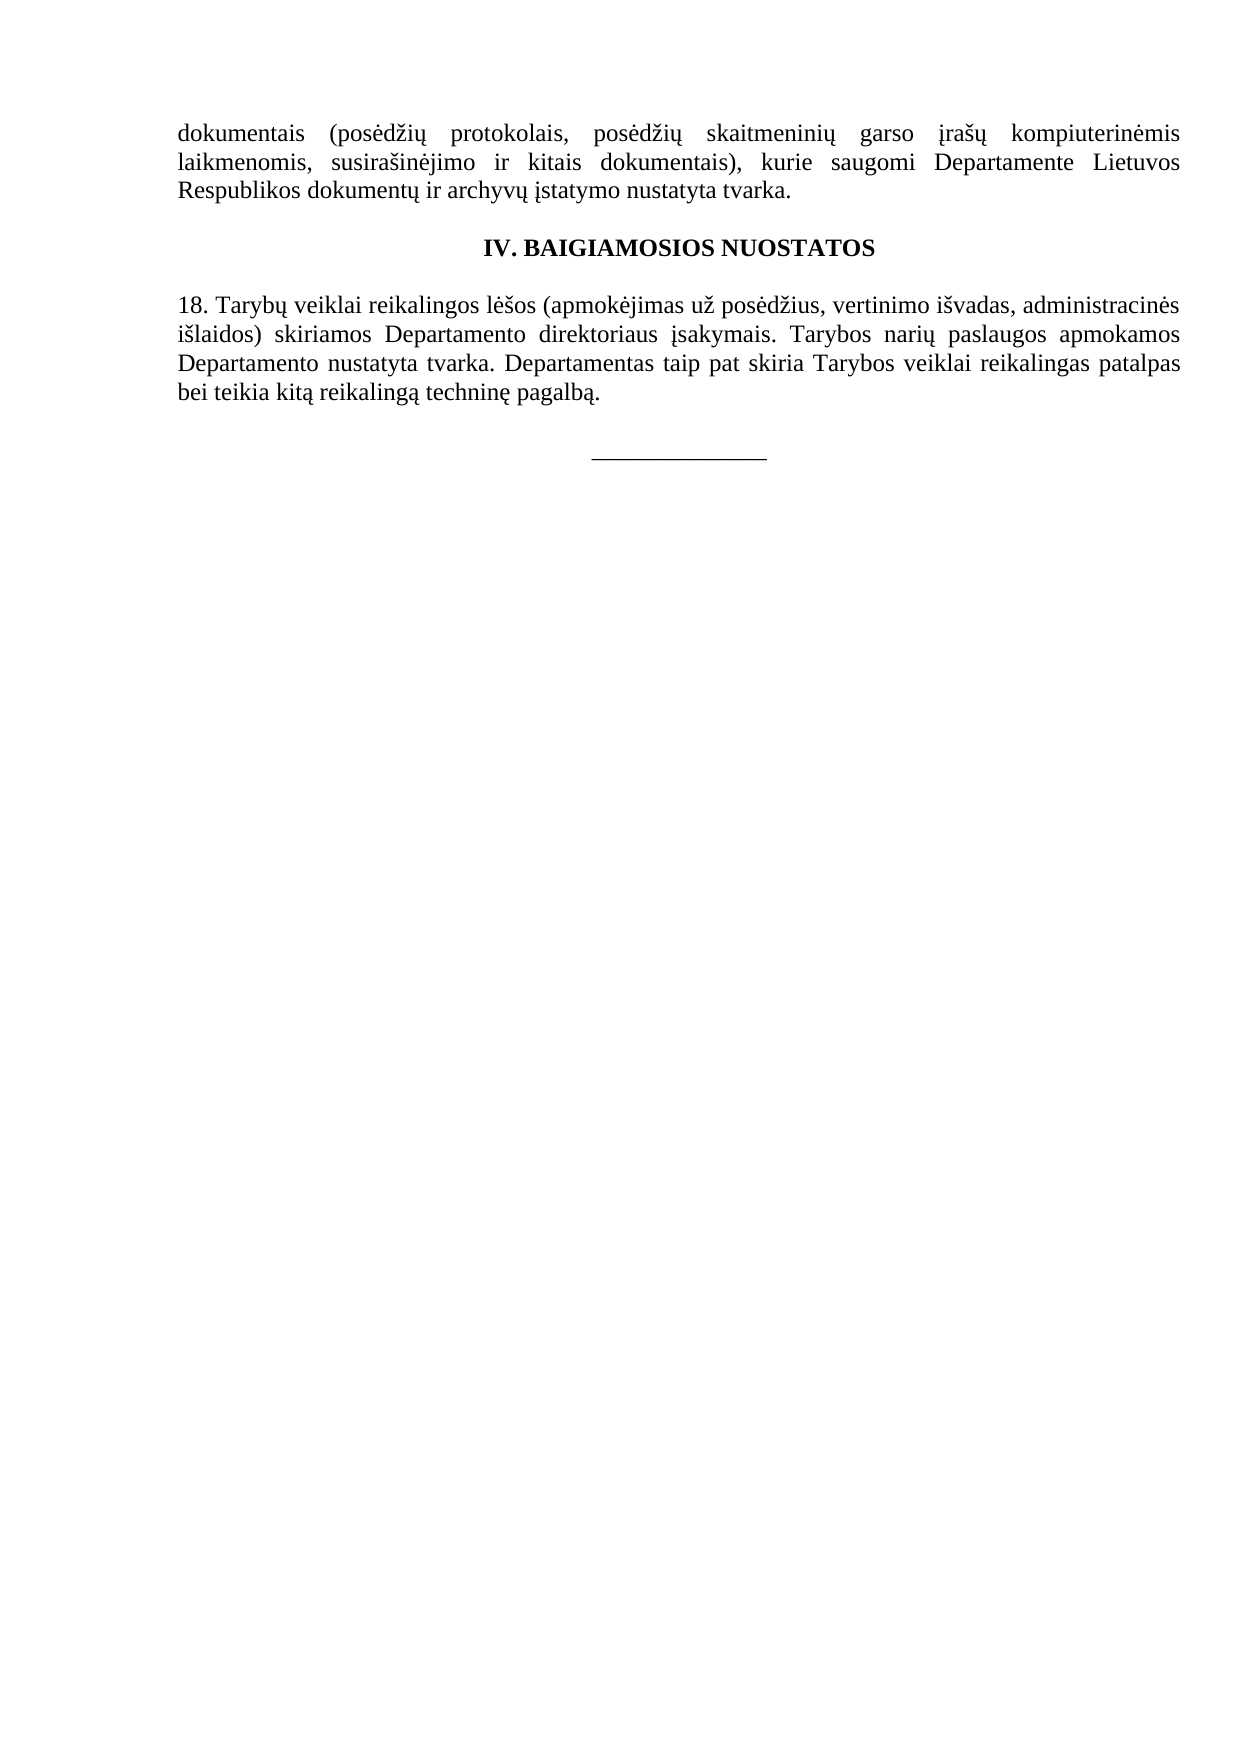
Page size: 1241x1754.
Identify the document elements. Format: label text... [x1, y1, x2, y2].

text 18. Tarybų veiklai reikalingos lėšos (apmokėjimas už posėdžius, vertinimo išvadas, administracinės išlaidos) skiriamos Departamento direktoriaus įsakymais. Tarybos narių paslaugos apmokamos Departamento nustatyta tvarka. Departamentas taip pat skiria Tarybos veiklai reikalingas patalpas bei teikia kitą reikalingą techninę pagalbą. [177, 291, 1181, 406]
text IV. BAIGIAMOSIOS NUOSTATOS [177, 233, 1181, 262]
text ______________ [177, 434, 1181, 463]
text dokumentais (posėdžių protokolais, posėdžių skaitmeninių garso įrašų kompiuterinėmis laikmenomis, susirašinėjimo ir kitais dokumentais), kurie saugomi Departamente Lietuvos Respublikos dokumentų ir archyvų įstatymo nustatyta tvarka. [177, 118, 1181, 204]
